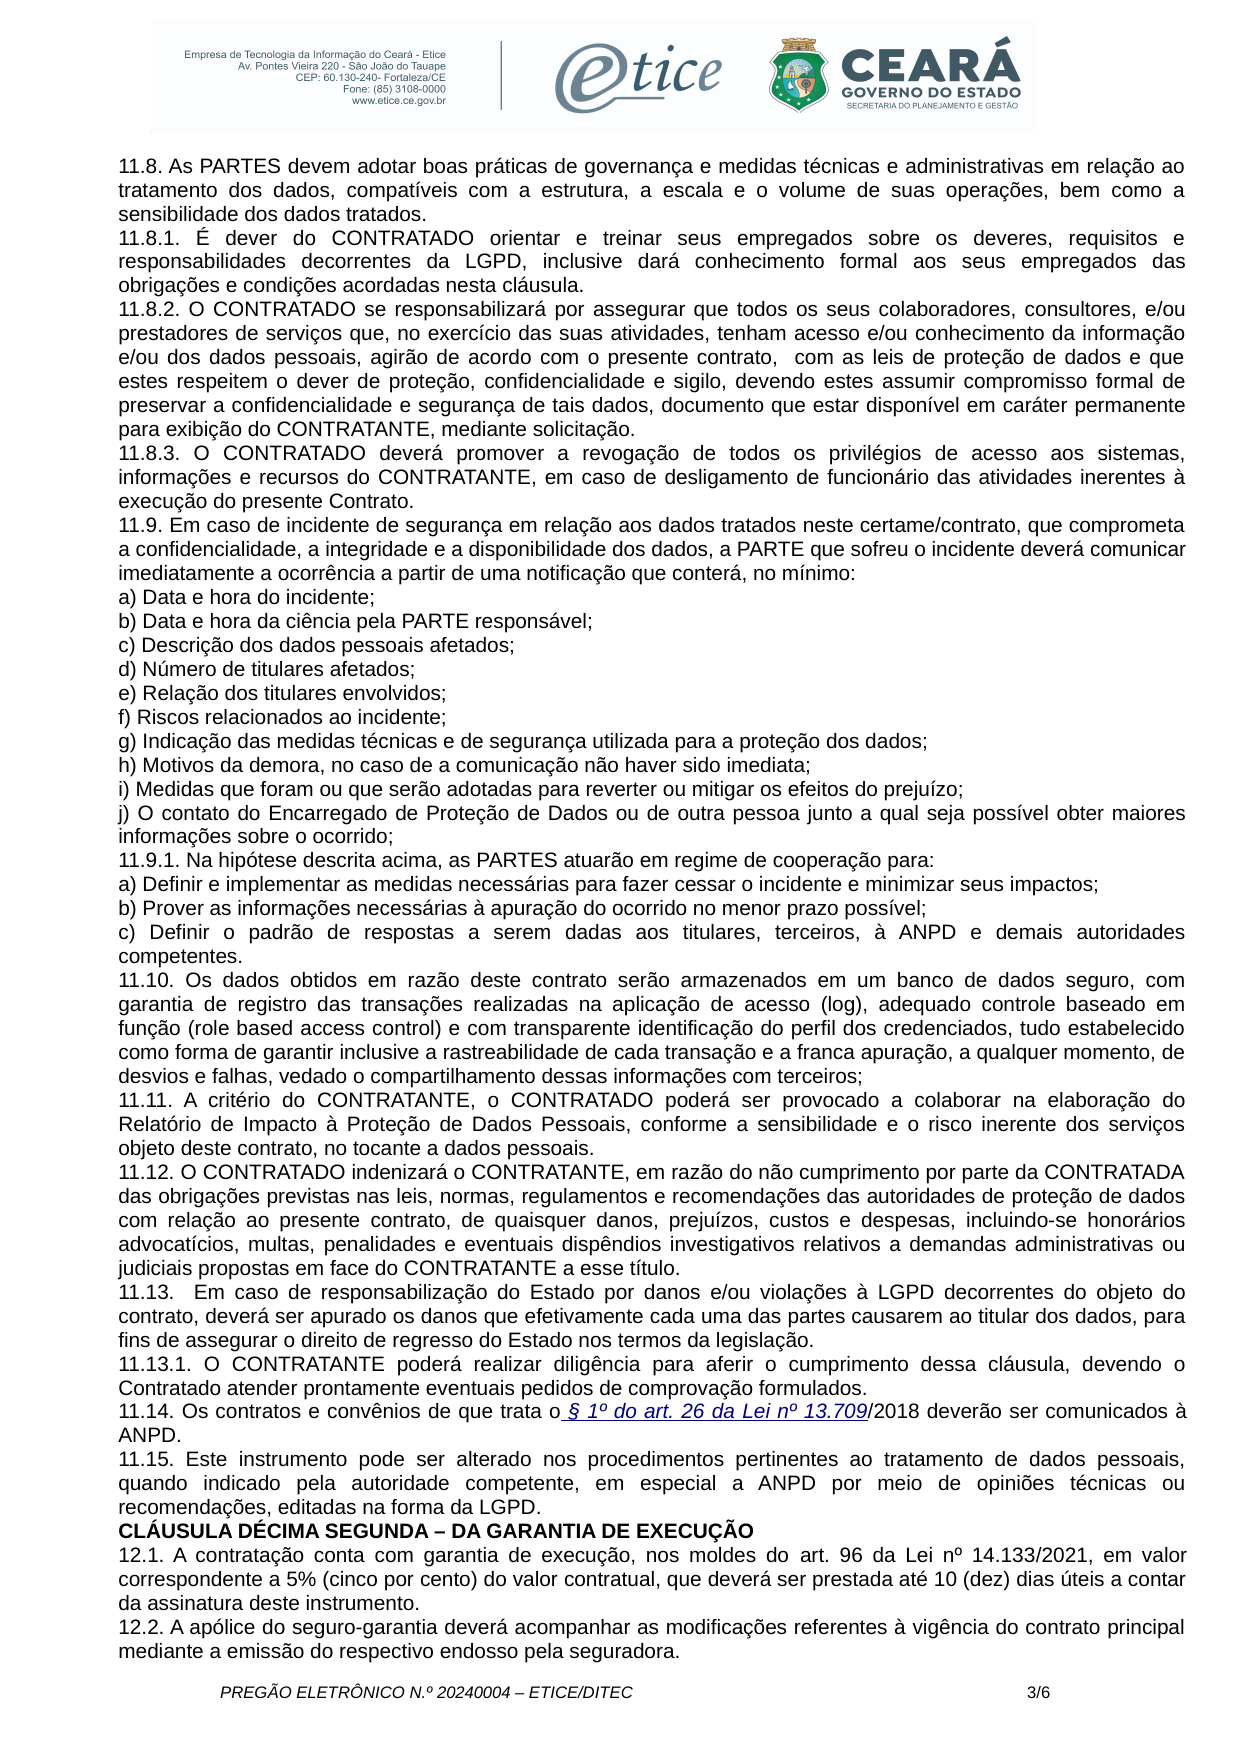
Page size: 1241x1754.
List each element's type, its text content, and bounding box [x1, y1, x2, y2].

text c) Descrição dos dados pessoais afetados; [118, 633, 1187, 657]
text a) Definir e implementar as medidas necessárias para fazer cessar o incidente e minimizar seus impactos; [118, 872, 1187, 896]
text 11.13. Em caso de responsabilização do Estado por danos e/ou violações à LGPD decorrentes do objeto do contrato, deverá ser apurado os danos que efetivamente cada uma das partes causarem ao titular dos dados, para fins de assegurar o direito de regresso do Estado nos termos da legislação. [118, 1279, 1187, 1351]
text b) Prover as informações necessárias à apuração do ocorrido no menor prazo possível; [118, 896, 1187, 920]
text 11.9. Em caso de incidente de segurança em relação aos dados tratados neste certame/contrato, que comprometa a confidencialidade, a integridade e a disponibilidade dos dados, a PARTE que sofreu o incidente deverá comunicar imediatamente a ocorrência a partir de uma notificação que conterá, no mínimo: [118, 513, 1187, 585]
text 11.8.1. É dever do CONTRATADO orientar e treinar seus empregados sobre os deveres, requisitos e responsabilidades decorrentes da LGPD, inclusive dará conhecimento formal aos seus empregados das obrigações e condições acordadas nesta cláusula. [118, 225, 1187, 297]
text b) Data e hora da ciência pela PARTE responsável; [118, 609, 1187, 633]
text 11.8. As PARTES devem adotar boas práticas de governança e medidas técnicas e administrativas em relação ao tratamento dos dados, compatíveis com a estrutura, a escala e o volume de suas operações, bem como a sensibilidade dos dados tratados. [118, 153, 1187, 225]
text i) Medidas que foram ou que serão adotadas para reverter ou mitigar os efeitos do prejuízo; [118, 776, 1187, 800]
text 11.9.1. Na hipótese descrita acima, as PARTES atuarão em regime de cooperação para: [118, 848, 1187, 872]
text f) Riscos relacionados ao incidente; [118, 704, 1187, 728]
text 11.11. A critério do CONTRATANTE, o CONTRATADO poderá ser provocado a colaborar na elaboração do Relatório de Impacto à Proteção de Dados Pessoais, conforme a sensibilidade e o risco inerente dos serviços objeto deste contrato, no tocante a dados pessoais. [118, 1088, 1187, 1160]
text 11.14. Os contratos e convênios de que trata o § 1º do art. 26 da Lei nº 13.709/2018 deverão ser comunicados à ANPD. [118, 1399, 1187, 1447]
text a) Data e hora do incidente; [118, 585, 1187, 609]
text 11.8.2. O CONTRATADO se responsabilizará por assegurar que todos os seus colaboradores, consultores, e/ou prestadores de serviços que, no exercício das suas atividades, tenham acesso e/ou conhecimento da informação e/ou dos dados pessoais, agirão de acordo com o presente contrato, com as leis de proteção de dados e que estes respeitem o dever de proteção, confidencialidade e sigilo, devendo estes assumir compromisso formal de preservar a confidencialidade e segurança de tais dados, documento que estar disponível em caráter permanente para exibição do CONTRATANTE, mediante solicitação. [118, 297, 1187, 441]
text 11.12. O CONTRATADO indenizará o CONTRATANTE, em razão do não cumprimento por parte da CONTRATADA das obrigações previstas nas leis, normas, regulamentos e recomendações das autoridades de proteção de dados com relação ao presente contrato, de quaisquer danos, prejuízos, custos e despesas, incluindo-se honorários advocatícios, multas, penalidades e eventuais dispêndios investigativos relativos a demandas administrativas ou judiciais propostas em face do CONTRATANTE a esse título. [118, 1160, 1187, 1279]
text 11.13.1. O CONTRATANTE poderá realizar diligência para aferir o cumprimento dessa cláusula, devendo o Contratado atender prontamente eventuais pedidos de comprovação formulados. [118, 1351, 1187, 1399]
text 12.2. A apólice do seguro-garantia deverá acompanhar as modificações referentes à vigência do contrato principal mediante a emissão do respectivo endosso pela seguradora. [118, 1615, 1187, 1663]
text h) Motivos da demora, no caso de a comunicação não haver sido imediata; [118, 752, 1187, 776]
text g) Indicação das medidas técnicas e de segurança utilizada para a proteção dos dados; [118, 728, 1187, 752]
text d) Número de titulares afetados; [118, 657, 1187, 681]
text 12.1. A contratação conta com garantia de execução, nos moldes do art. 96 da Lei nº 14.133/2021, em valor correspondente a 5% (cinco por cento) do valor contratual, que deverá ser prestada até 10 (dez) dias úteis a contar da assinatura deste instrumento. [118, 1543, 1187, 1615]
text CLÁUSULA DÉCIMA SEGUNDA – DA GARANTIA DE EXECUÇÃO [118, 1519, 1187, 1543]
text 11.15. Este instrumento pode ser alterado nos procedimentos pertinentes ao tratamento de dados pessoais, quando indicado pela autoridade competente, em especial a ANPD por meio de opiniões técnicas ou recomendações, editadas na forma da LGPD. [118, 1447, 1187, 1519]
text 11.10. Os dados obtidos em razão deste contrato serão armazenados em um banco de dados seguro, com garantia de registro das transações realizadas na aplicação de acesso (log), adequado controle baseado em função (role based access control) e com transparente identificação do perfil dos credenciados, tudo estabelecido como forma de garantir inclusive a rastreabilidade de cada transação e a franca apuração, a qualquer momento, de desvios e falhas, vedado o compartilhamento dessas informações com terceiros; [118, 968, 1187, 1088]
text c) Definir o padrão de respostas a serem dadas aos titulares, terceiros, à ANPD e demais autoridades competentes. [118, 920, 1187, 968]
text 11.8.3. O CONTRATADO deverá promover a revogação de todos os privilégios de acesso aos sistemas, informações e recursos do CONTRATANTE, em caso de desligamento de funcionário das atividades inerentes à execução do presente Contrato. [118, 441, 1187, 513]
picture [152, 18, 1037, 134]
text e) Relação dos titulares envolvidos; [118, 681, 1187, 704]
text j) O contato do Encarregado de Proteção de Dados ou de outra pessoa junto a qual seja possível obter maiores informações sobre o ocorrido; [118, 800, 1187, 848]
